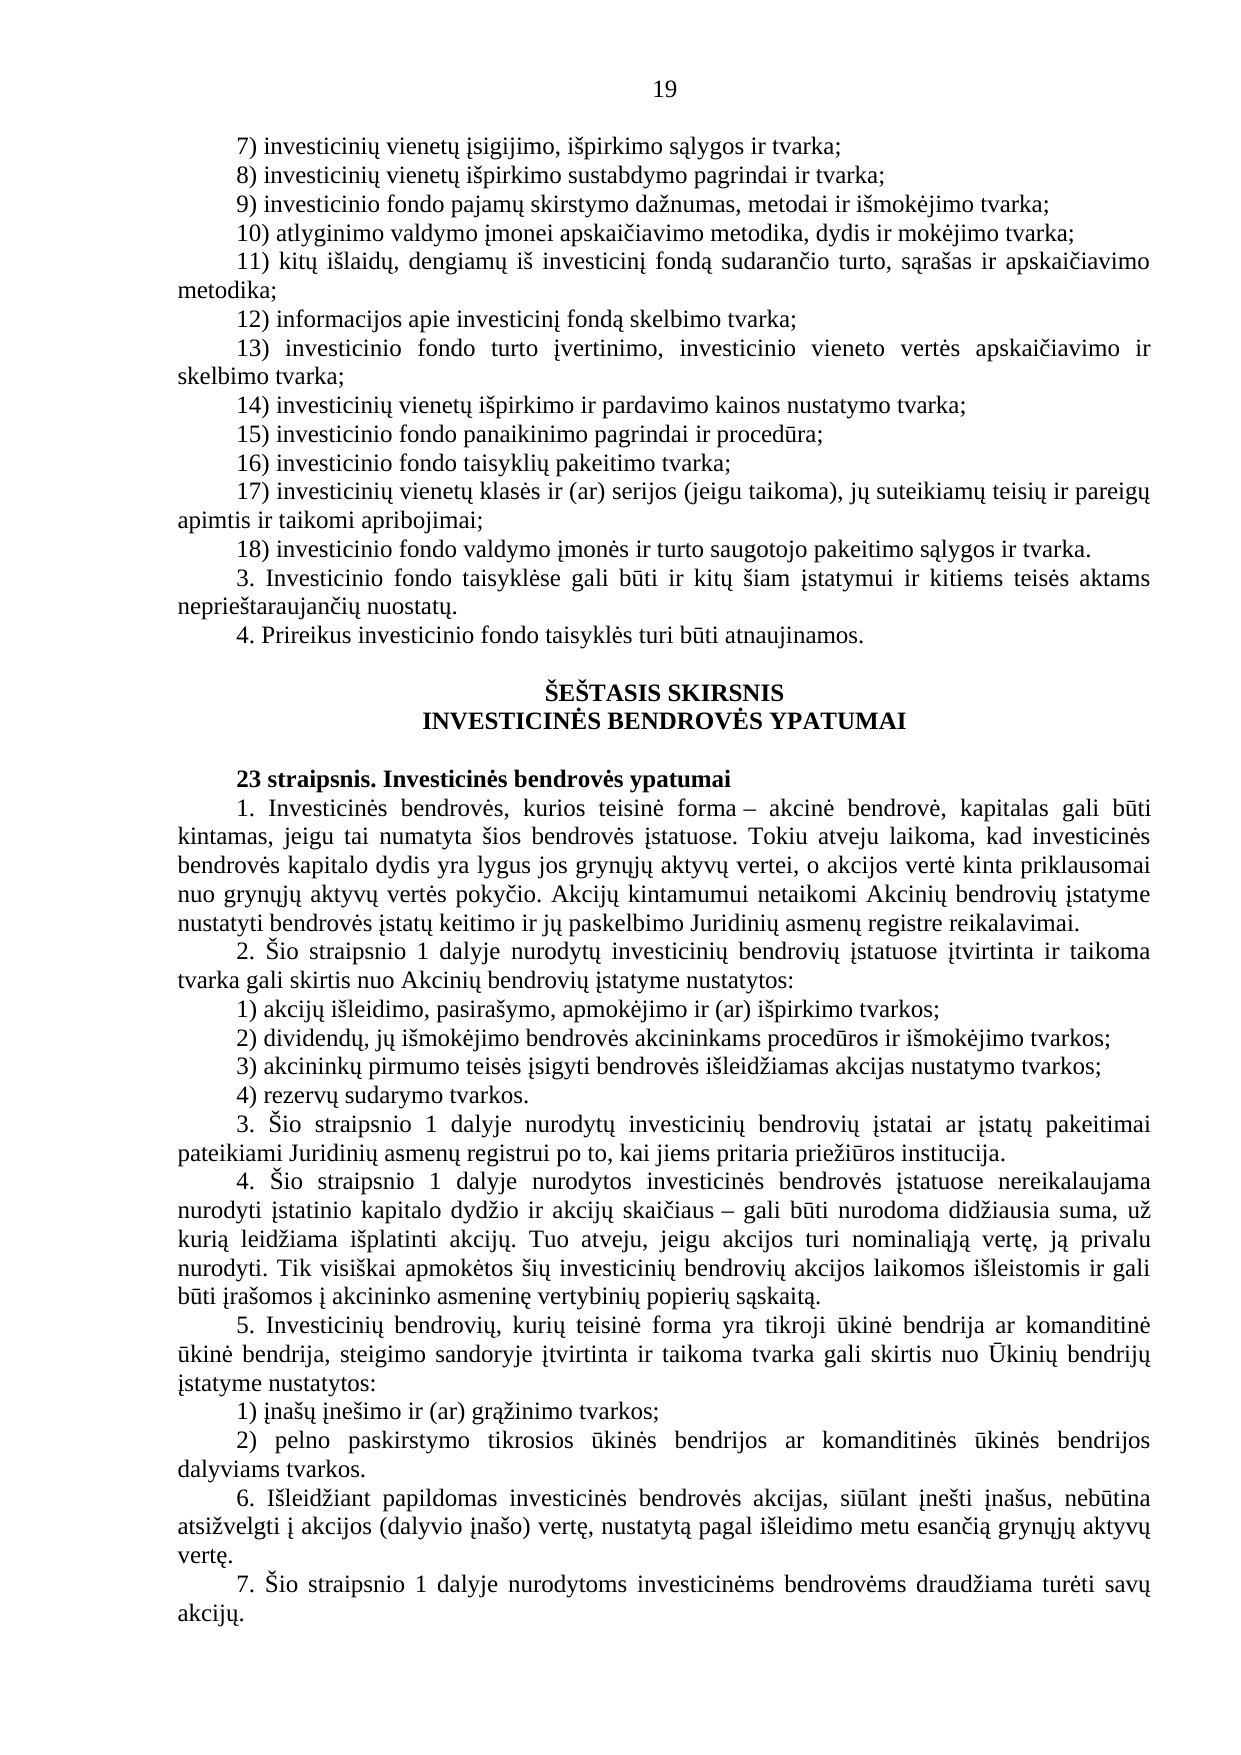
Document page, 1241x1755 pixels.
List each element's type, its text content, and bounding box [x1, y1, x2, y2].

text ŠEŠTASIS SKIRSNIS [177, 678, 1152, 706]
text 3. Investicinio fondo taisyklėse gali būti ir kitų šiam įstatymui ir kitiems teisės aktams neprieštaraujančių nuostatų. [177, 563, 1152, 620]
text 14) investicinių vienetų išpirkimo ir pardavimo kainos nustatymo tvarka; [177, 390, 1152, 419]
text INVESTICINĖS BENDROVĖS YPATUMAI [177, 706, 1152, 735]
text 1) akcijų išleidimo, pasirašymo, apmokėjimo ir (ar) išpirkimo tvarkos; [177, 994, 1152, 1023]
text 13) investicinio fondo turto įvertinimo, investicinio vieneto vertės apskaičiavimo ir skelbimo tvarka; [177, 333, 1152, 390]
text 18) investicinio fondo valdymo įmonės ir turto saugotojo pakeitimo sąlygos ir tvarka. [177, 534, 1152, 563]
text 9) investicinio fondo pajamų skirstymo dažnumas, metodai ir išmokėjimo tvarka; [177, 189, 1152, 218]
text 10) atlyginimo valdymo įmonei apskaičiavimo metodika, dydis ir mokėjimo tvarka; [177, 218, 1152, 246]
text 11) kitų išlaidų, dengiamų iš investicinį fondą sudarančio turto, sąrašas ir apskaičiavimo metodika; [177, 246, 1152, 304]
text 15) investicinio fondo panaikinimo pagrindai ir procedūra; [177, 419, 1152, 448]
text 5. Investicinių bendrovių, kurių teisinė forma yra tikroji ūkinė bendrija ar komanditinė ūkinė bendrija, steigimo sandoryje įtvirtinta ir taikoma tvarka gali skirtis nuo Ūkinių bendrijų įstatyme nustatytos: [177, 1310, 1152, 1396]
text 4) rezervų sudarymo tvarkos. [177, 1080, 1152, 1109]
text 2. Šio straipsnio 1 dalyje nurodytų investicinių bendrovių įstatuose įtvirtinta ir taikoma tvarka gali skirtis nuo Akcinių bendrovių įstatyme nustatytos: [177, 936, 1152, 994]
text 6. Išleidžiant papildomas investicinės bendrovės akcijas, siūlant įnešti įnašus, nebūtina atsižvelgti į akcijos (dalyvio įnašo) vertę, nustatytą pagal išleidimo metu esančią grynųjų aktyvų vertę. [177, 1483, 1152, 1569]
text 3) akcininkų pirmumo teisės įsigyti bendrovės išleidžiamas akcijas nustatymo tvarkos; [177, 1051, 1152, 1080]
text 8) investicinių vienetų išpirkimo sustabdymo pagrindai ir tvarka; [177, 160, 1152, 189]
text 2) pelno paskirstymo tikrosios ūkinės bendrijos ar komanditinės ūkinės bendrijos dalyviams tvarkos. [177, 1425, 1152, 1483]
text 12) informacijos apie investicinį fondą skelbimo tvarka; [177, 304, 1152, 333]
text 4. Šio straipsnio 1 dalyje nurodytos investicinės bendrovės įstatuose nereikalaujama nurodyti įstatinio kapitalo dydžio ir akcijų skaičiaus – gali būti nurodoma didžiausia suma, už kurią leidžiama išplatinti akcijų. Tuo atveju, jeigu akcijos turi nominaliąją vertę, ją privalu nurodyti. Tik visiškai apmokėtos šių investicinių bendrovių akcijos laikomos išleistomis ir gali būti įrašomos į akcininko asmeninę vertybinių popierių sąskaitą. [177, 1166, 1152, 1310]
text 2) dividendų, jų išmokėjimo bendrovės akcininkams procedūros ir išmokėjimo tvarkos; [177, 1023, 1152, 1051]
text 16) investicinio fondo taisyklių pakeitimo tvarka; [177, 448, 1152, 476]
text 1) įnašų įnešimo ir (ar) grąžinimo tvarkos; [177, 1396, 1152, 1425]
text 1. Investicinės bendrovės, kurios teisinė forma – akcinė bendrovė, kapitalas gali būti kintamas, jeigu tai numatyta šios bendrovės įstatuose. Tokiu atveju laikoma, kad investicinės bendrovės kapitalo dydis yra lygus jos grynųjų aktyvų vertei, o akcijos vertė kinta priklausomai nuo grynųjų aktyvų vertės pokyčio. Akcijų kintamumui netaikomi Akcinių bendrovių įstatyme nustatyti bendrovės įstatų keitimo ir jų paskelbimo Juridinių asmenų registre reikalavimai. [177, 793, 1152, 936]
text 23 straipsnis. Investicinės bendrovės ypatumai [177, 764, 1152, 793]
text 3. Šio straipsnio 1 dalyje nurodytų investicinių bendrovių įstatai ar įstatų pakeitimai pateikiami Juridinių asmenų registrui po to, kai jiems pritaria priežiūros institucija. [177, 1109, 1152, 1166]
text 4. Prireikus investicinio fondo taisyklės turi būti atnaujinamos. [177, 620, 1152, 649]
text 7. Šio straipsnio 1 dalyje nurodytoms investicinėms bendrovėms draudžiama turėti savų akcijų. [177, 1569, 1152, 1626]
text 17) investicinių vienetų klasės ir (ar) serijos (jeigu taikoma), jų suteikiamų teisių ir pareigų apimtis ir taikomi apribojimai; [177, 476, 1152, 534]
text 7) investicinių vienetų įsigijimo, išpirkimo sąlygos ir tvarka; [177, 131, 1152, 160]
